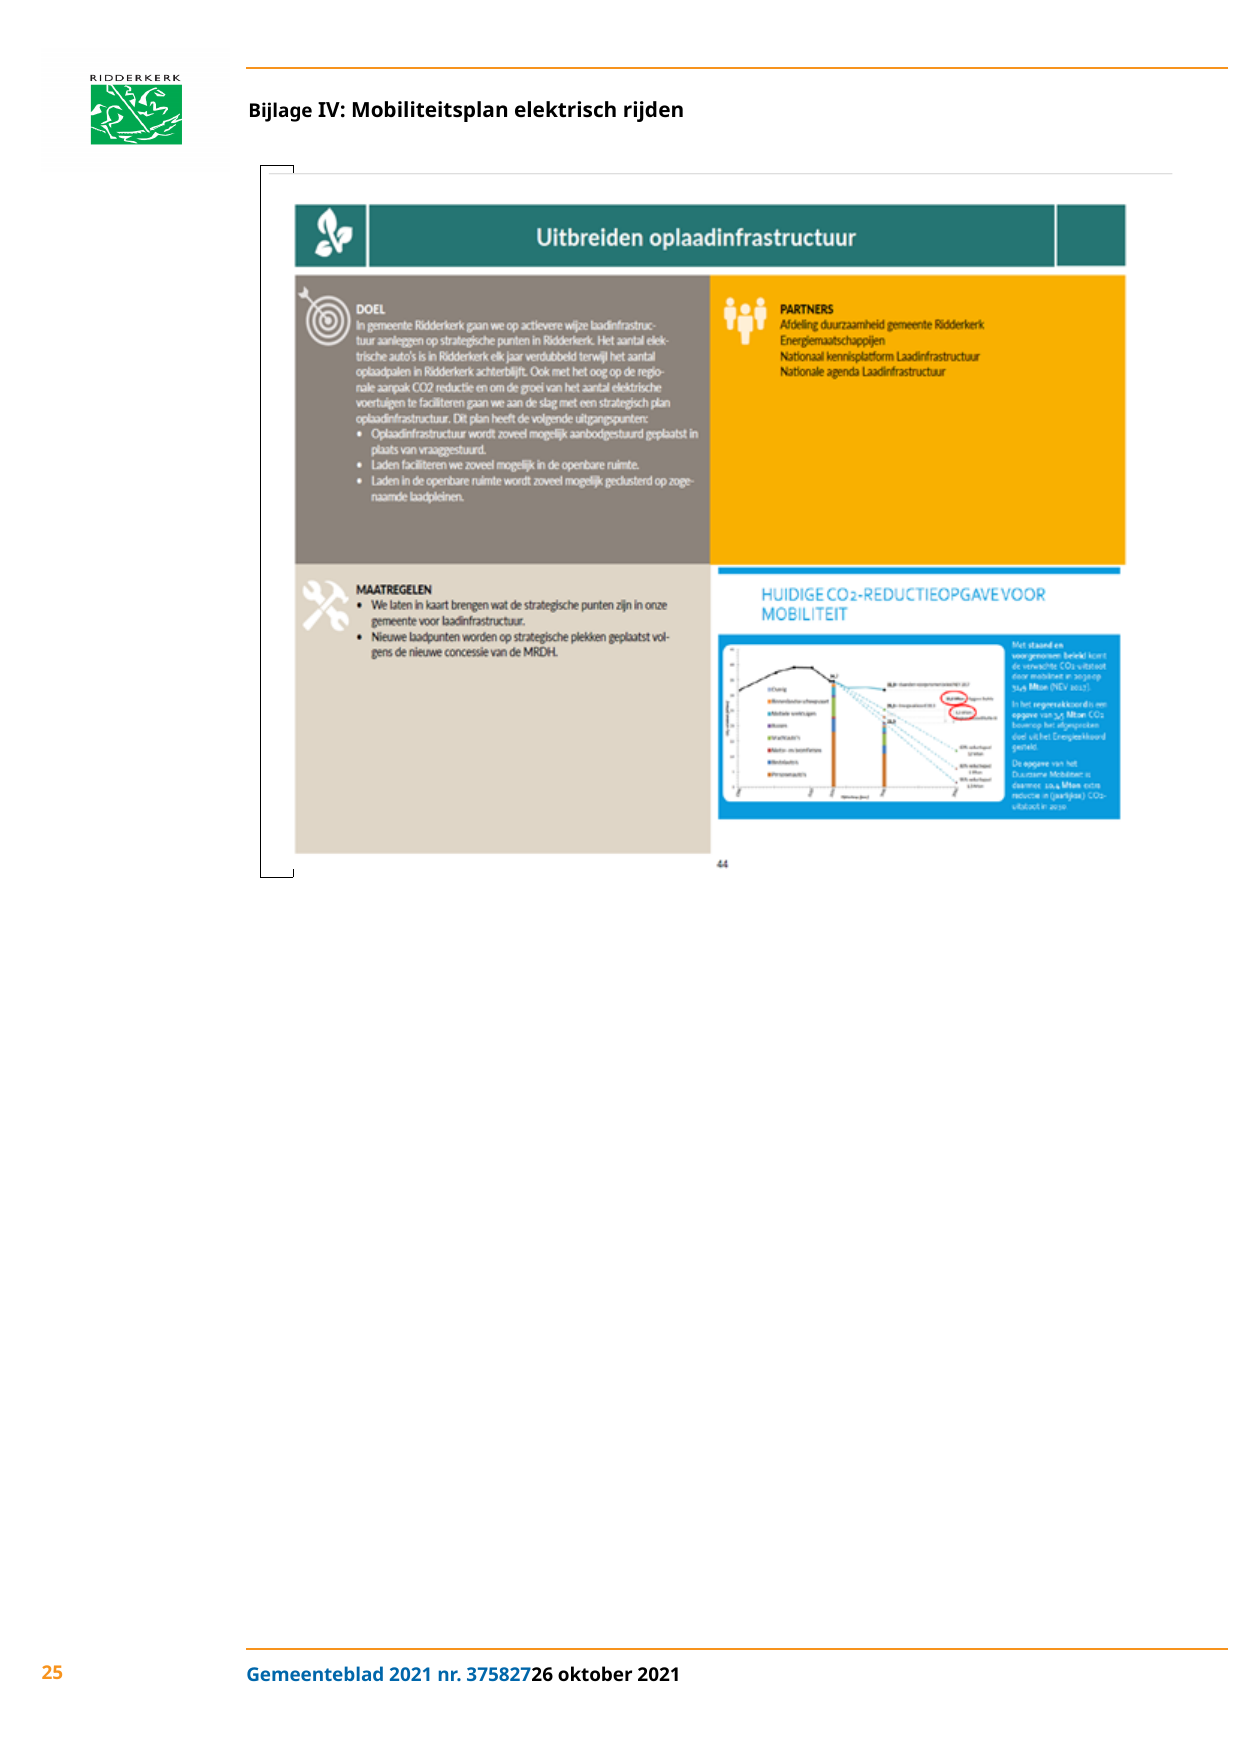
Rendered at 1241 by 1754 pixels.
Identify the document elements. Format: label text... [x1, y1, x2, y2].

text Bijlage IV: Mobiliteitsplan elektrisch rijden [248, 95, 1152, 123]
picture [41, 47, 231, 172]
picture [268, 173, 1173, 869]
